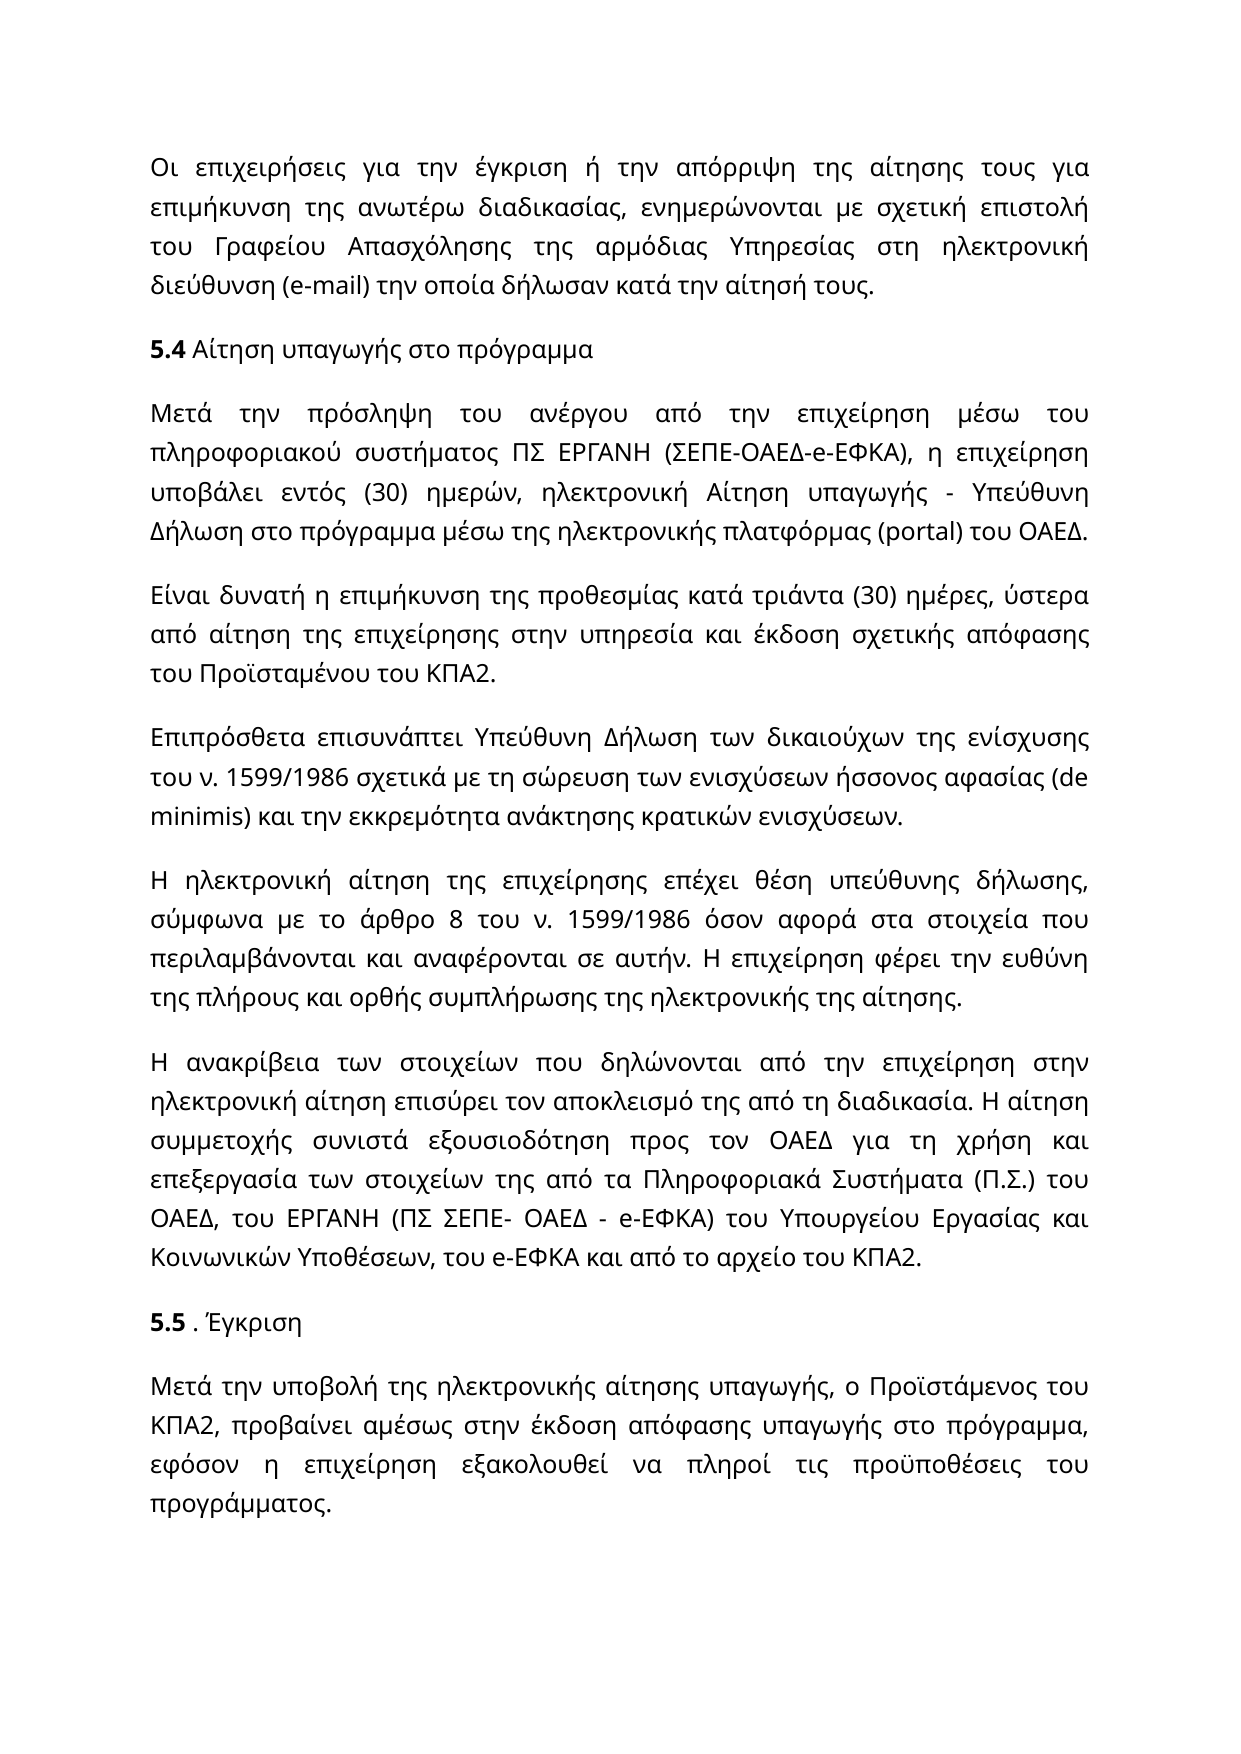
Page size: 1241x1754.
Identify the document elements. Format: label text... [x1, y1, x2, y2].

text Επιπρόσθετα επισυνάπτει Υπεύθυνη Δήλωση των δικαιούχων της ενίσχυσης του ν. 1599/1986 σχετικά με τη σώρευση των ενισχύσεων ήσσονος αφασίας (de minimis) και την εκκρεμότητα ανάκτησης κρατικών ενισχύσεων. [150, 720, 1090, 832]
text Είναι δυνατή η επιμήκυνση της προθεσμίας κατά τριάντα (30) ημέρες, ύστερα από αίτηση της επιχείρησης στην υπηρεσία και έκδοση σχετικής απόφασης του Προϊσταμένου του ΚΠΑ2. [150, 577, 1090, 690]
text Μετά την υποβολή της ηλεκτρονικής αίτησης υπαγωγής, ο Προϊστάμενος του ΚΠΑ2, προβαίνει αμέσως στην έκδοση απόφασης υπαγωγής στο πρόγραμμα, εφόσον η επιχείρηση εξακολουθεί να πληροί τις προϋποθέσεις του προγράμματος. [150, 1368, 1090, 1520]
text Η ανακρίβεια των στοιχείων που δηλώνονται από την επιχείρηση στην ηλεκτρονική αίτηση επισύρει τον αποκλεισμό της από τη διαδικασία. Η αίτηση συμμετοχής συνιστά εξουσιοδότηση προς τον ΟΑΕΔ για τη χρήση και επεξεργασία των στοιχείων της από τα Πληροφοριακά Συστήματα (Π.Σ.) του ΟΑΕΔ, του ΕΡΓΑΝΗ (ΠΣ ΣΕΠΕ- ΟΑΕΔ - e-ΕΦΚΑ) του Υπουργείου Εργασίας και Κοινωνικών Υποθέσεων, του e-ΕΦΚΑ και από το αρχείο του ΚΠΑ2. [150, 1044, 1090, 1274]
text Μετά την πρόσληψη του ανέργου από την επιχείρηση μέσω του πληροφοριακού συστήματος ΠΣ ΕΡΓΑΝΗ (ΣΕΠΕ-ΟΑΕΔ-e-ΕΦΚΑ), η επιχείρηση υποβάλει εντός (30) ημερών, ηλεκτρονική Αίτηση υπαγωγής - Υπεύθυνη Δήλωση στο πρόγραμμα μέσω της ηλεκτρονικής πλατφόρμας (portal) του ΟΑΕΔ. [150, 396, 1090, 547]
text Οι επιχειρήσεις για την έγκριση ή την απόρριψη της αίτησης τους για επιμήκυνση της ανωτέρω διαδικασίας, ενημερώνονται με σχετική επιστολή του Γραφείου Απασχόλησης της αρμόδιας Υπηρεσίας στη ηλεκτρονική διεύθυνση (e-mail) την οποία δήλωσαν κατά την αίτησή τους. [150, 150, 1090, 302]
text 5.4 Αίτηση υπαγωγής στο πρόγραμμα [150, 332, 1090, 366]
text 5.5 . Έγκριση [150, 1304, 1090, 1338]
text Η ηλεκτρονική αίτηση της επιχείρησης επέχει θέση υπεύθυνης δήλωσης, σύμφωνα με το άρθρο 8 του ν. 1599/1986 όσον αφορά στα στοιχεία που περιλαμβάνονται και αναφέρονται σε αυτήν. Η επιχείρηση φέρει την ευθύνη της πλήρους και ορθής συμπλήρωσης της ηλεκτρονικής της αίτησης. [150, 862, 1090, 1014]
